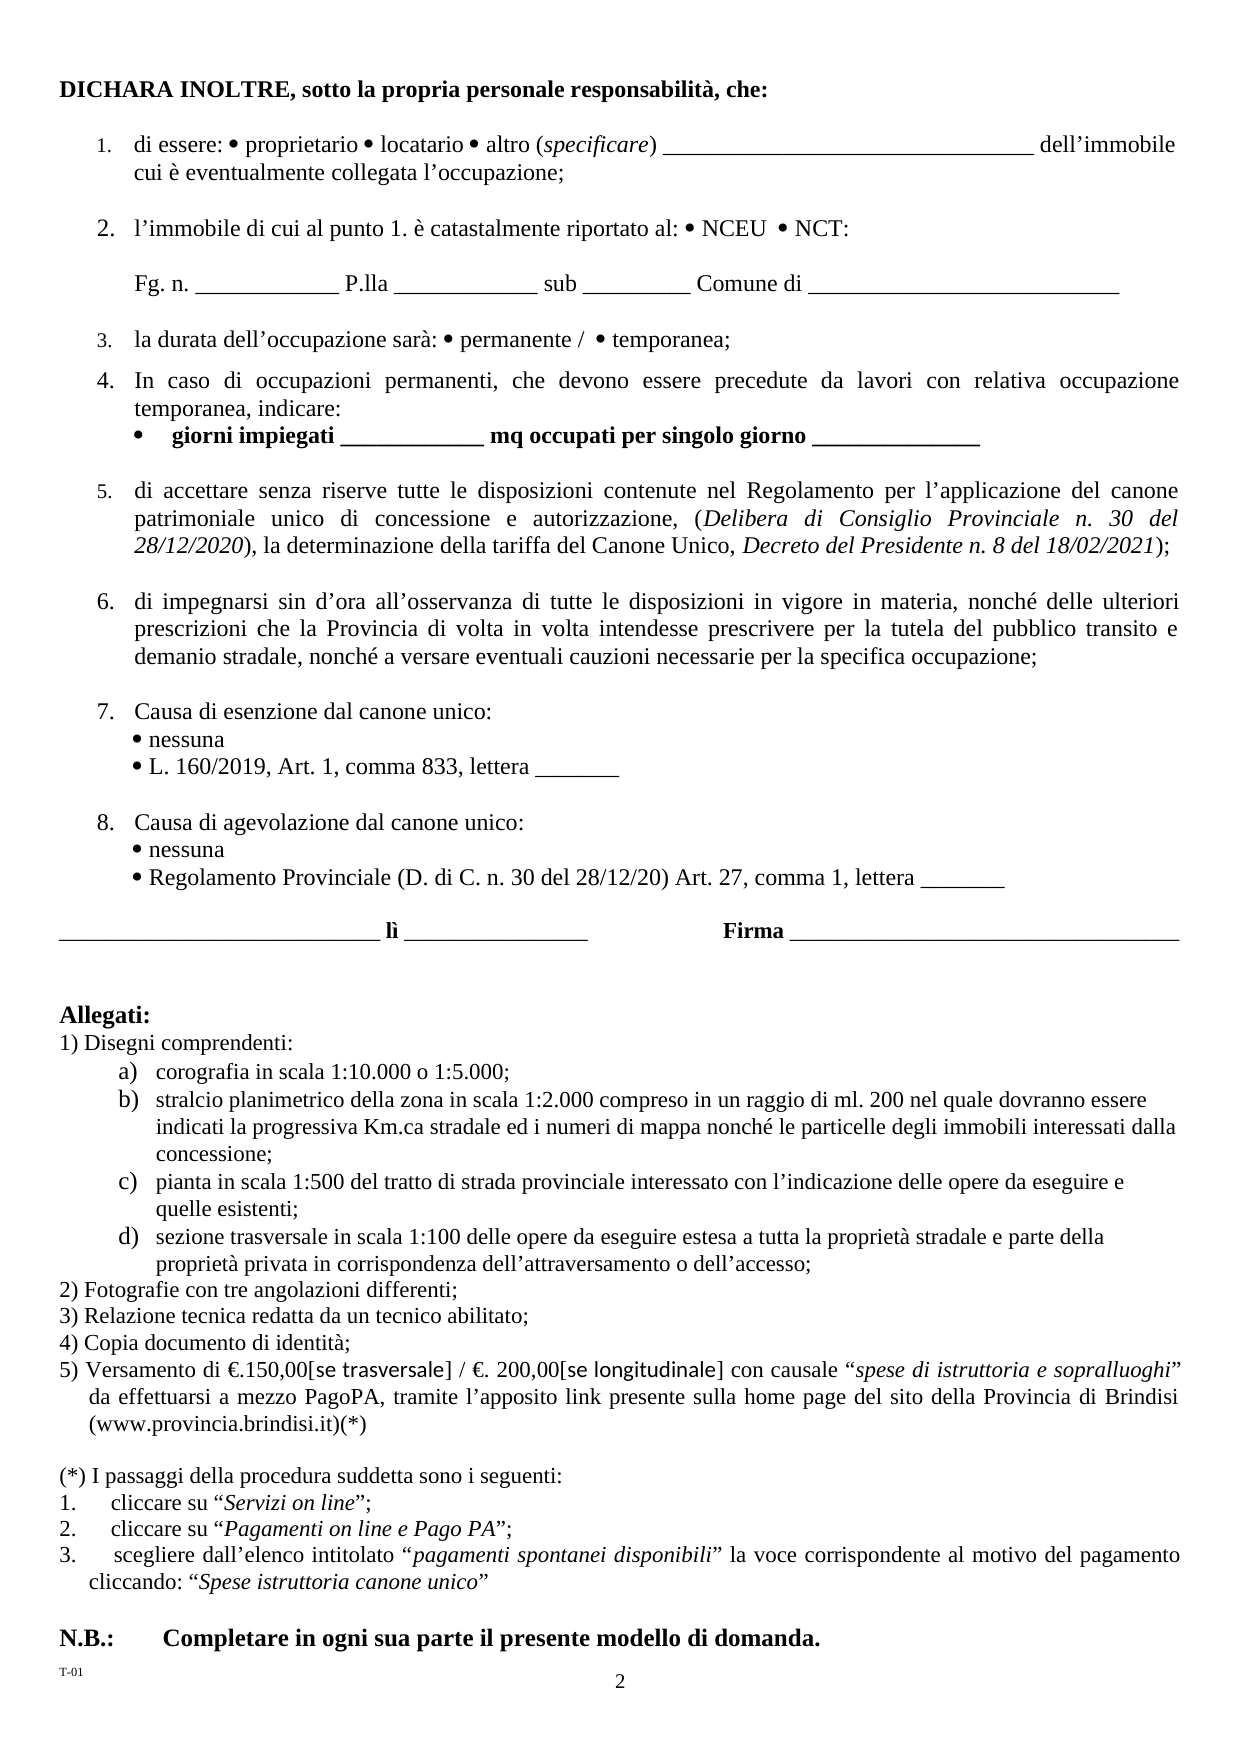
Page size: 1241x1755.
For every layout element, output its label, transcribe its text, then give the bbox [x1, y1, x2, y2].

list corografia in scala 1:10.000 o 1:5.000; [118, 1056, 1181, 1084]
text ____________________________ lì ________________ Firma __________________________________ [59, 917, 1181, 943]
list di essere:  proprietario  locatario  altro (specificare) _______________________________ dell’immobile cui è eventualmente collegata l’occupazione; [96, 130, 1181, 185]
text 3) Relazione tecnica redatta da un tecnico abilitato; [59, 1302, 1181, 1329]
list Causa di agevolazione dal canone unico: [97, 808, 1181, 835]
list di impegnarsi sin d’ora all’osservanza di tutte le disposizioni in vigore in materia, nonché delle ulteriori prescrizioni che la Provincia di volta in volta intendesse prescrivere per la tutela del pubblico transito e demanio stradale, nonché a versare eventuali cauzioni necessarie per la specifica occupazione; [97, 587, 1181, 669]
list In caso di occupazioni permanenti, che devono essere precedute da lavori con relativa occupazione temporanea, indicare: [97, 366, 1181, 421]
text 3. scegliere dall’elenco intitolato “pagamenti spontanei disponibili” la voce corrispondente al motivo del pagamento cliccando: “Spese istruttoria canone unico” [59, 1541, 1181, 1594]
list Causa di esenzione dal canone unico: [97, 697, 1181, 725]
list di accettare senza riserve tutte le disposizioni contenute nel Regolamento per l’applicazione del canone patrimoniale unico di concessione e autorizzazione, (Delibera di Consiglio Provinciale n. 30 del 28/12/2020), la determinazione della tariffa del Canone Unico, Decreto del Presidente n. 8 del 18/02/2021); [97, 476, 1181, 559]
subtitle DICHARA INOLTRE, sotto la propria personale responsabilità, che: [59, 75, 1181, 103]
text  Regolamento Provinciale (D. di C. n. 30 del 28/12/20) Art. 27, comma 1, lettera _______ [133, 863, 1181, 890]
list pianta in scala 1:500 del tratto di strada provinciale interessato con l’indicazione delle opere da eseguire e quelle esistenti; [118, 1166, 1181, 1221]
list la durata dell’occupazione sarà:  permanente /  temporanea; [97, 324, 1181, 352]
text 5) Versamento di €.150,00[se trasversale] / €. 200,00[se longitudinale] con causale “spese di istruttoria e sopralluoghi” da effettuarsi a mezzo PagoPA, tramite l’apposito link presente sulla home page del sito della Provincia di Brindisi (www.provincia.brindisi.it)(*) [59, 1355, 1181, 1436]
text  L. 160/2019, Art. 1, comma 833, lettera _______ [133, 752, 1181, 780]
text Fg. n. ____________ P.lla ____________ sub _________ Comune di __________________________ [134, 269, 1181, 297]
text  nessuna [133, 835, 1181, 863]
text 2. cliccare su “Pagamenti on line e Pago PA”; [59, 1515, 1181, 1541]
text Allegati: [59, 1001, 1181, 1029]
text N.B.: Completare in ogni sua parte il presente modello di domanda. [59, 1623, 1181, 1652]
text (*) I passaggi della procedura suddetta sono i seguenti: [59, 1462, 1181, 1489]
text 4) Copia documento di identità; [59, 1329, 1181, 1355]
list giorni impiegati ____________ mq occupati per singolo giorno ______________ [134, 421, 1181, 449]
list l’immobile di cui al punto 1. è catastalmente riportato al:  NCEU  NCT: [97, 213, 1181, 242]
text 1. cliccare su “Servizi on line”; [59, 1489, 1181, 1515]
text 1) Disegni comprendenti: [59, 1029, 1181, 1056]
list sezione trasversale in scala 1:100 delle opere da eseguire estesa a tutta la proprietà stradale e parte della proprietà privata in corrispondenza dell’attraversamento o dell’accesso; [118, 1221, 1181, 1276]
text 2) Fotografie con tre angolazioni differenti; [59, 1276, 1181, 1302]
list stralcio planimetrico della zona in scala 1:2.000 compreso in un raggio di ml. 200 nel quale dovranno essere indicati la progressiva Km.ca stradale ed i numeri di mappa nonché le particelle degli immobili interessati dalla concessione; [118, 1084, 1181, 1166]
text  nessuna [133, 725, 1181, 752]
